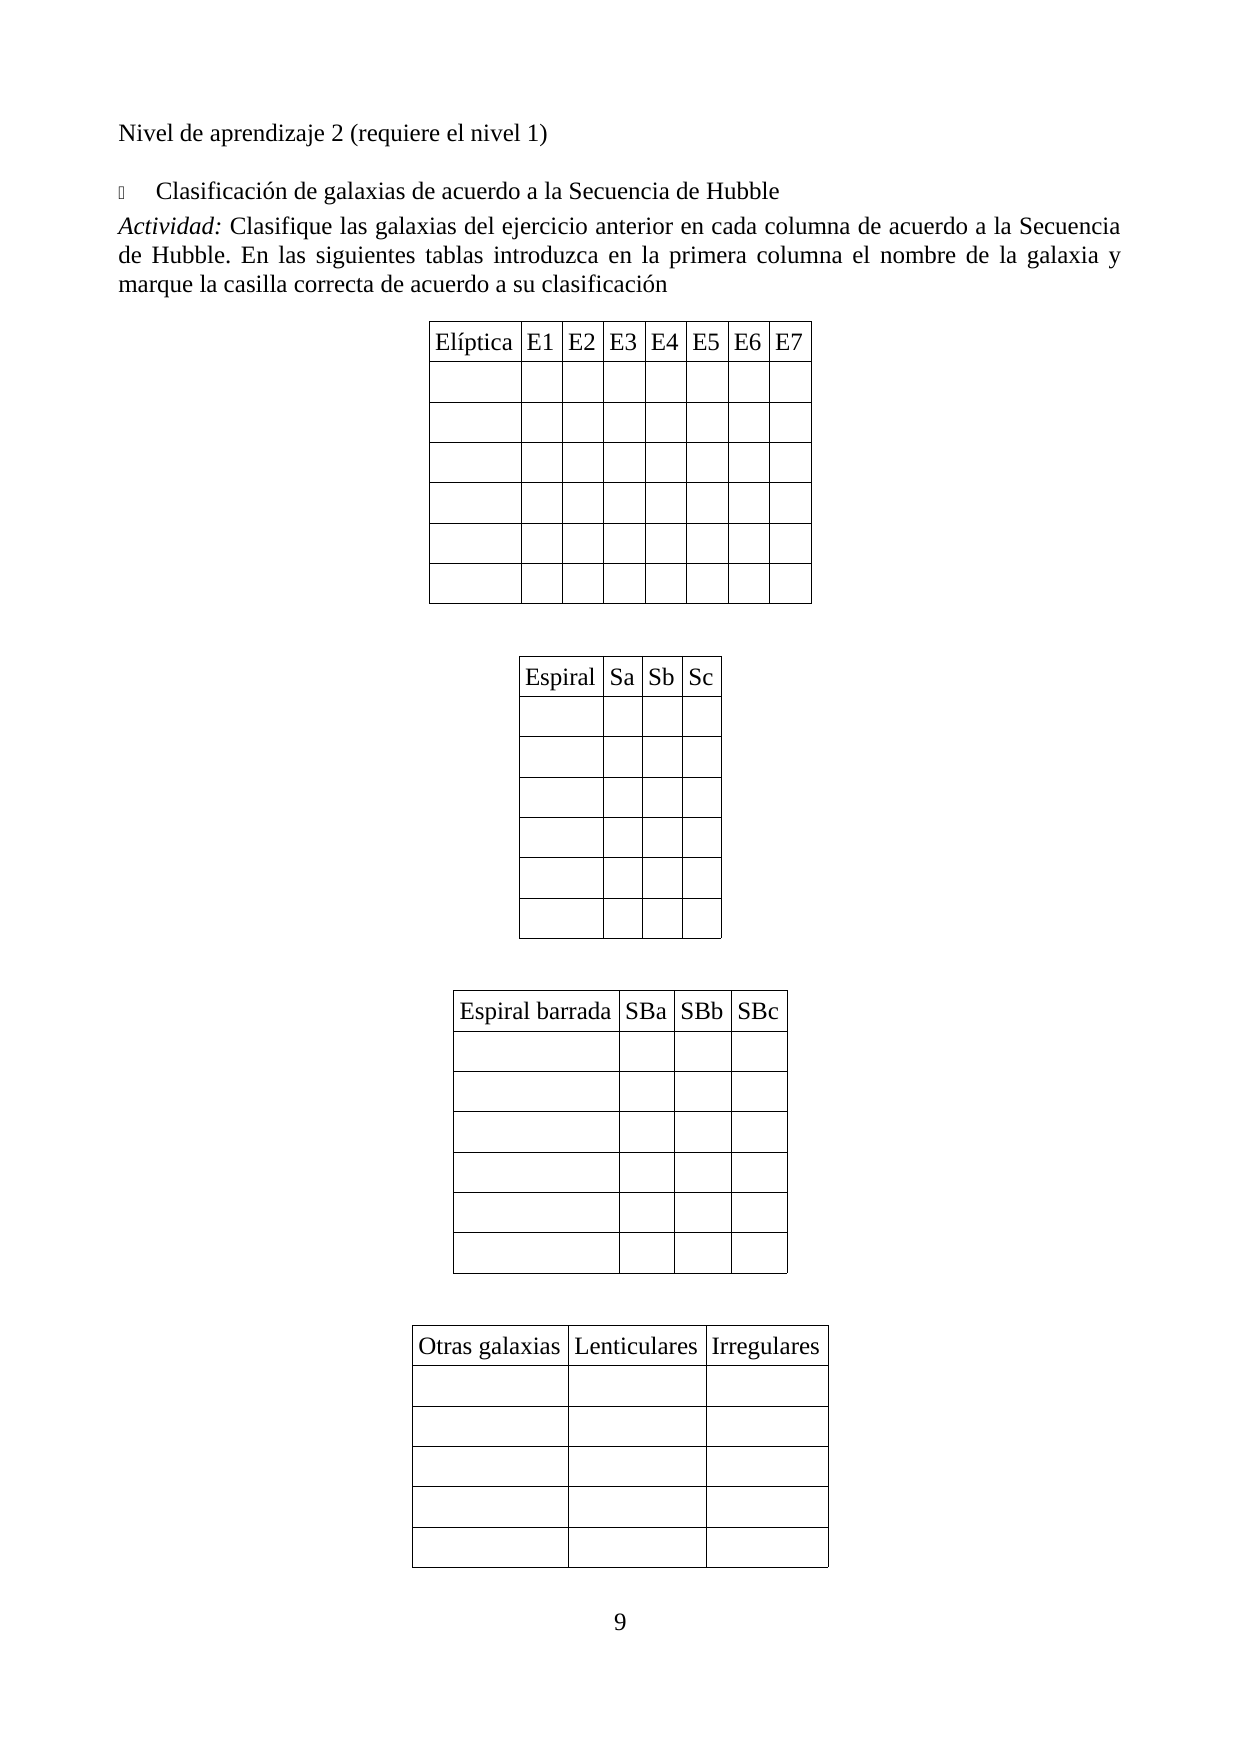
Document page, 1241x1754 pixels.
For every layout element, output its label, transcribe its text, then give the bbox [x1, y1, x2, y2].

table_cell [522, 564, 562, 603]
table_cell [643, 778, 682, 817]
table_cell [687, 443, 728, 482]
table_cell [563, 443, 603, 482]
table_header E1 [522, 322, 562, 361]
table_cell [604, 899, 642, 938]
table_cell [687, 362, 728, 402]
table_header E3 [604, 322, 645, 361]
table_cell [729, 483, 769, 523]
table_cell [520, 858, 603, 898]
table_cell [620, 1112, 674, 1152]
table_cell [683, 818, 721, 857]
table_header Otras galaxias [413, 1326, 568, 1365]
table_cell [646, 483, 686, 523]
table_cell [683, 899, 721, 938]
table_cell [683, 737, 721, 777]
table_header Espiral barrada [454, 991, 619, 1031]
table_cell [707, 1487, 828, 1527]
table_cell [604, 362, 645, 402]
table_cell [646, 362, 686, 402]
table_cell [675, 1072, 731, 1111]
table_cell [522, 403, 562, 442]
table_cell [563, 483, 603, 523]
table_cell [643, 899, 682, 938]
table_cell [646, 443, 686, 482]
table_cell [732, 1072, 787, 1111]
table_cell [430, 443, 521, 482]
text Nivel de aprendizaje 2 (requiere el nivel 1) [118, 118, 1122, 147]
table_cell [687, 403, 728, 442]
table_cell [413, 1366, 568, 1406]
table_cell [604, 564, 645, 603]
table_cell [729, 443, 769, 482]
table_cell [770, 483, 811, 523]
table_cell [563, 362, 603, 402]
table_cell [770, 443, 811, 482]
table_cell [675, 1153, 731, 1192]
table_cell [413, 1487, 568, 1527]
table_cell [729, 564, 769, 603]
table_header E5 [687, 322, 728, 361]
table_cell [604, 737, 642, 777]
table_cell [675, 1112, 731, 1152]
table_cell [770, 362, 811, 402]
table_cell [520, 697, 603, 736]
table_cell [675, 1233, 731, 1273]
table_cell [707, 1407, 828, 1446]
table_cell [522, 362, 562, 402]
table_header Sc [683, 657, 721, 696]
table_header Elíptica [430, 322, 521, 361]
table_cell [687, 524, 728, 563]
table_cell [620, 1153, 674, 1192]
table_cell [683, 697, 721, 736]
table_cell [604, 524, 645, 563]
table_cell [569, 1407, 706, 1446]
table_cell [522, 483, 562, 523]
table_header E2 [563, 322, 603, 361]
table_cell [563, 524, 603, 563]
table_cell [729, 362, 769, 402]
table_header SBc [732, 991, 787, 1031]
table_header Espiral [520, 657, 603, 696]
table_cell [604, 778, 642, 817]
table_cell [620, 1233, 674, 1273]
table_cell [520, 899, 603, 938]
table_cell [604, 443, 645, 482]
table_cell [604, 858, 642, 898]
table_cell [732, 1112, 787, 1152]
table_cell [620, 1072, 674, 1111]
table_cell [430, 564, 521, 603]
table_cell [454, 1193, 619, 1232]
table_header E4 [646, 322, 686, 361]
table_cell [569, 1487, 706, 1527]
table_cell [770, 524, 811, 563]
table_cell [430, 524, 521, 563]
table_cell [430, 362, 521, 402]
table_header Sa [604, 657, 642, 696]
table_header SBa [620, 991, 674, 1031]
table_cell [522, 524, 562, 563]
table_cell [413, 1447, 568, 1486]
table_cell [643, 697, 682, 736]
table_cell [563, 403, 603, 442]
table_header Lenticulares [569, 1326, 706, 1365]
text Actividad: Clasifique las galaxias del ejercicio anterior en cada columna de acuerdo a la Secuencia de Hubble. En las siguientes tablas introduzca en la primera columna el nombre de la galaxia y marque la casilla correcta de acuerdo a su clasificación [118, 211, 1122, 297]
table_cell [569, 1528, 706, 1567]
table_header Sb [643, 657, 682, 696]
table_cell [430, 403, 521, 442]
table_cell [646, 564, 686, 603]
table_cell [687, 483, 728, 523]
table_header E7 [770, 322, 811, 361]
table_cell [732, 1193, 787, 1232]
table_cell [646, 403, 686, 442]
table_cell [687, 564, 728, 603]
table_cell [569, 1366, 706, 1406]
table_cell [707, 1447, 828, 1486]
table_cell [707, 1528, 828, 1567]
table_cell [604, 818, 642, 857]
table_cell [604, 483, 645, 523]
table_cell [683, 858, 721, 898]
table_cell [563, 564, 603, 603]
table_cell [604, 403, 645, 442]
table_header E6 [729, 322, 769, 361]
table_cell [770, 564, 811, 603]
table_cell [454, 1032, 619, 1071]
table_cell [520, 778, 603, 817]
table_cell [732, 1032, 787, 1071]
table_cell [522, 443, 562, 482]
table_cell [683, 778, 721, 817]
table_cell [520, 737, 603, 777]
table_cell [675, 1193, 731, 1232]
table_cell [643, 818, 682, 857]
table_cell [413, 1528, 568, 1567]
table_cell [454, 1153, 619, 1192]
table_cell [646, 524, 686, 563]
table_cell [643, 858, 682, 898]
table_cell [520, 818, 603, 857]
list Clasificación de galaxias de acuerdo a la Secuencia de Hubble [118, 176, 1122, 205]
table_cell [620, 1032, 674, 1071]
table_cell [732, 1153, 787, 1192]
table_cell [732, 1233, 787, 1273]
table_cell [770, 403, 811, 442]
table_cell [729, 403, 769, 442]
table_cell [707, 1366, 828, 1406]
table_cell [569, 1447, 706, 1486]
table_header Irregulares [707, 1326, 828, 1365]
table_cell [729, 524, 769, 563]
table_cell [675, 1032, 731, 1071]
table_cell [604, 697, 642, 736]
table_cell [430, 483, 521, 523]
table_cell [643, 737, 682, 777]
table_cell [454, 1072, 619, 1111]
table_cell [620, 1193, 674, 1232]
table_header SBb [675, 991, 731, 1031]
table_cell [454, 1112, 619, 1152]
table_cell [454, 1233, 619, 1273]
table_cell [413, 1407, 568, 1446]
